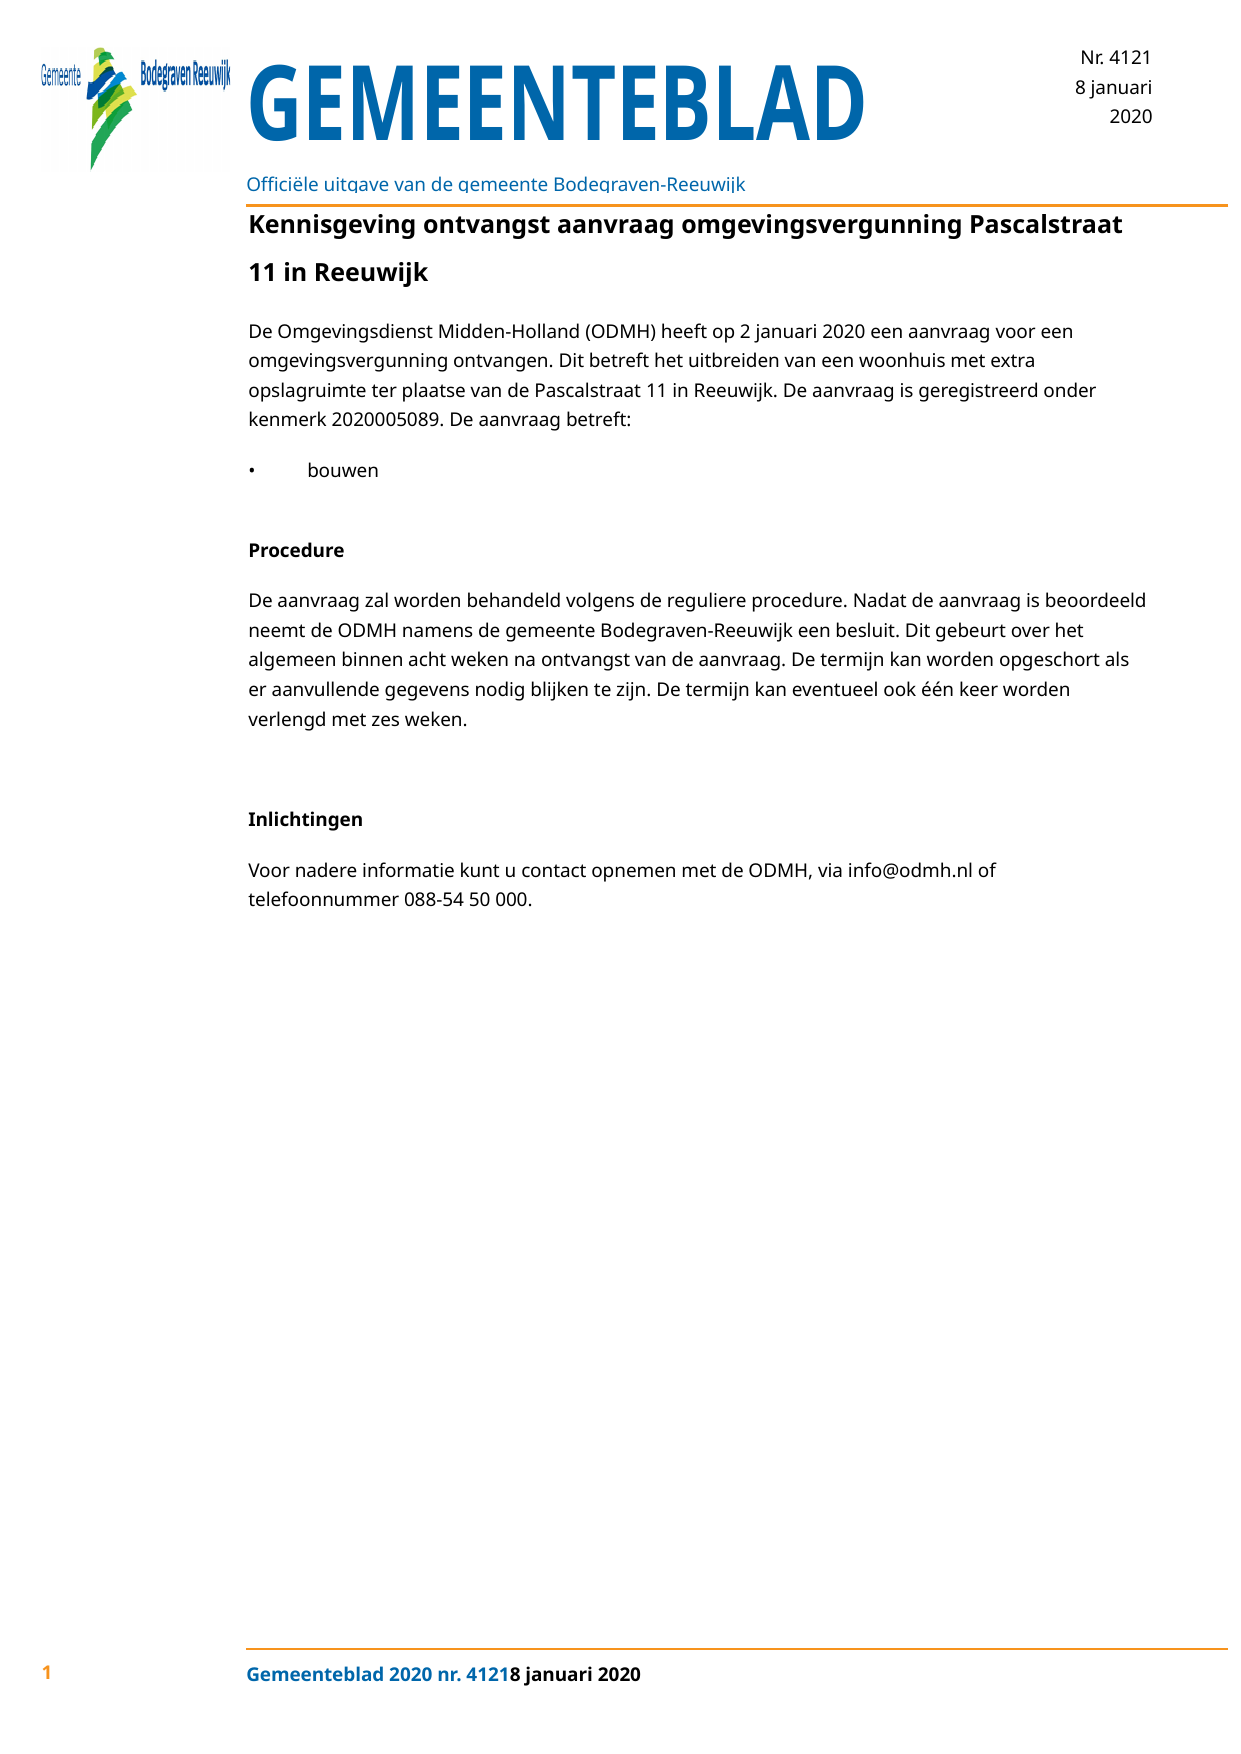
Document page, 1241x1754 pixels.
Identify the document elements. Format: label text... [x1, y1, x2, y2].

picture [41, 47, 231, 172]
text Voor nadere informatie kunt u contact opnemen met de ODMH, via info@odmh.nl of telefoonnummer 088-54 50 000. [248, 857, 1152, 912]
text Kennisgeving ontvangst aanvraag omgevingsvergunning Pascalstraat 11 in Reeuwijk [248, 207, 1152, 288]
text Inlichtingen [248, 807, 1152, 832]
text De Omgevingsdienst Midden-Holland (ODMH) heeft op 2 januari 2020 een aanvraag voor een omgevingsvergunning ontvangen. Dit betreft het uitbreiden van een woonhuis met extra opslagruimte ter plaatse van de Pascalstraat 11 in Reeuwijk. De aanvraag is geregistreerd onder kenmerk 2020005089. De aanvraag betreft: [248, 318, 1152, 432]
text Procedure [248, 537, 1152, 563]
list bouwen [248, 457, 1152, 483]
text De aanvraag zal worden behandeld volgens de reguliere procedure. Nadat de aanvraag is beoordeeld neemt de ODMH namens de gemeente Bodegraven-Reeuwijk een besluit. Dit gebeurt over het algemeen binnen acht weken na ontvangst van de aanvraag. De termijn kan worden opgeschort als er aanvullende gegevens nodig blijken te zijn. De termijn kan eventueel ook één keer worden verlengd met zes weken. [248, 587, 1152, 732]
